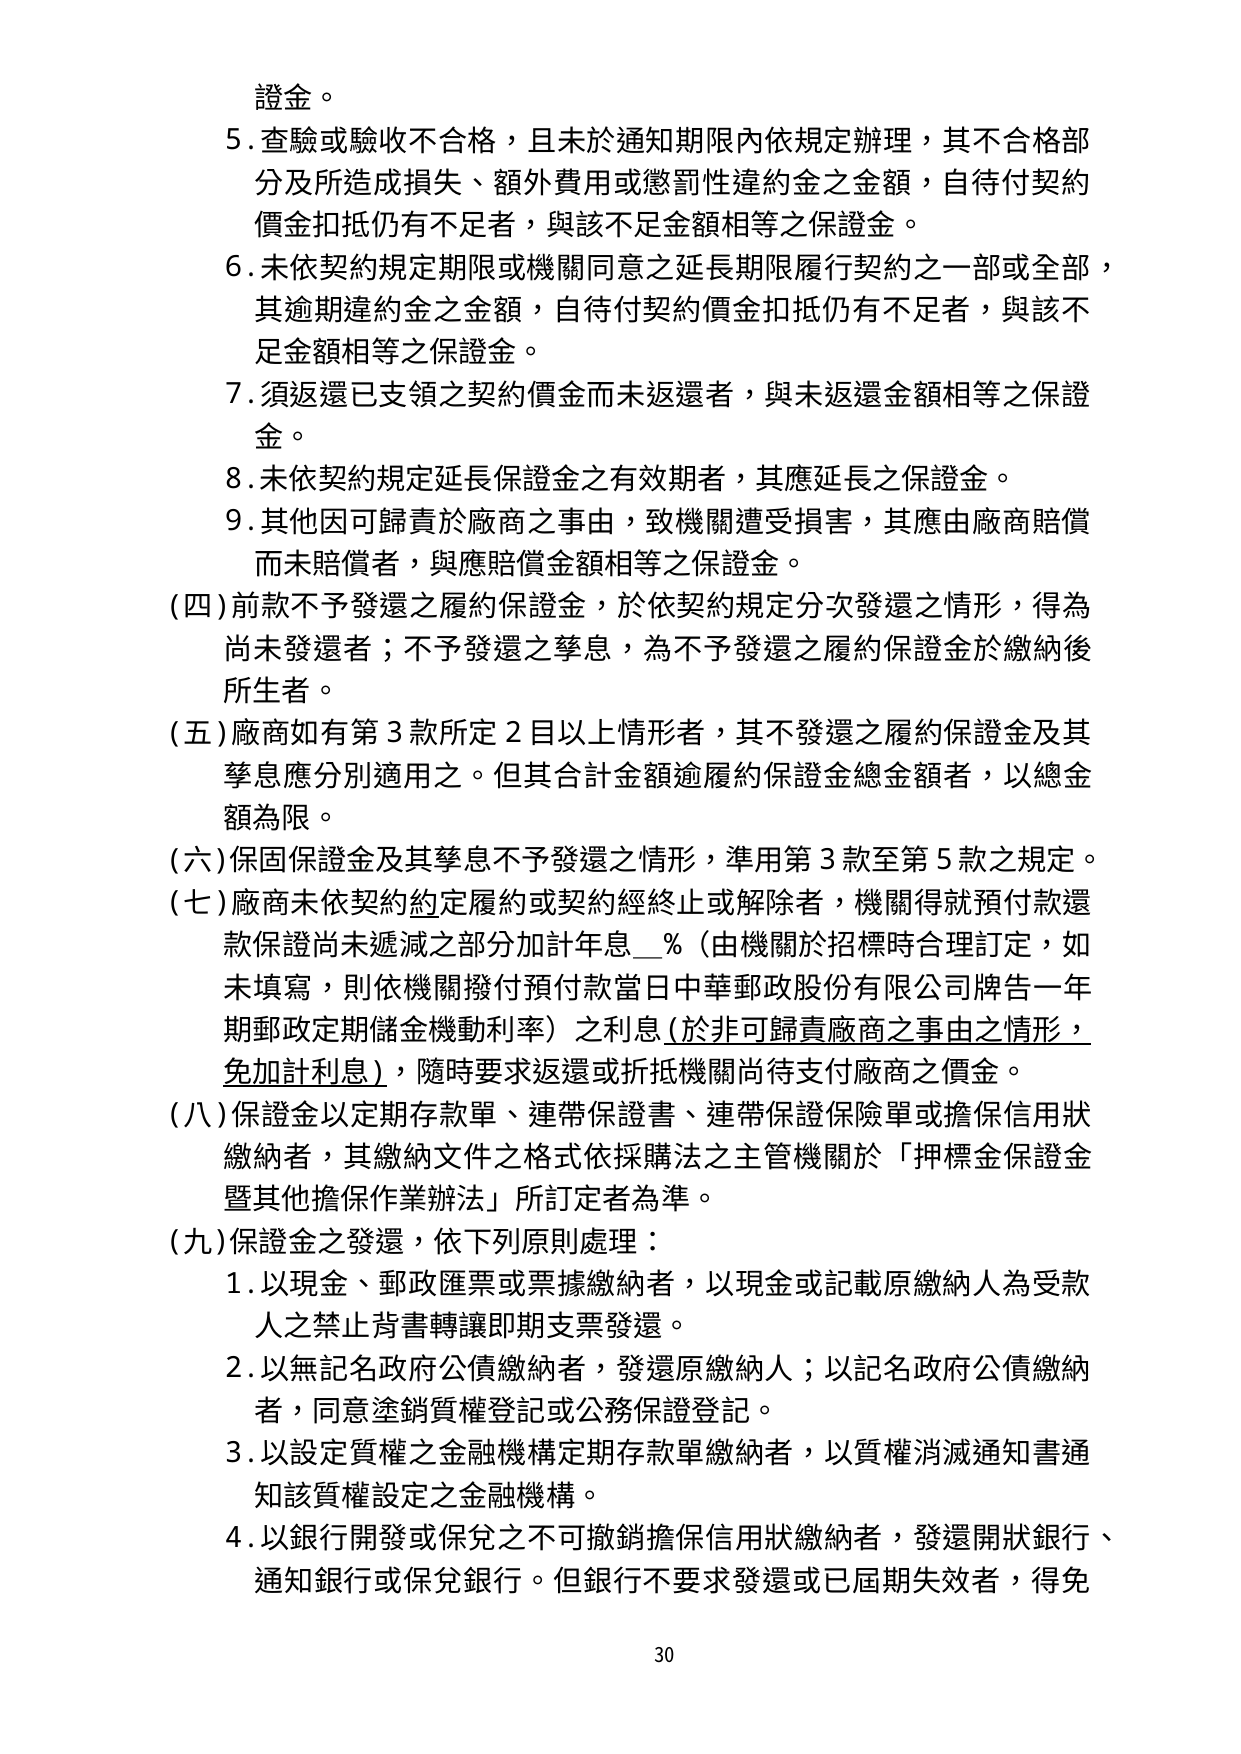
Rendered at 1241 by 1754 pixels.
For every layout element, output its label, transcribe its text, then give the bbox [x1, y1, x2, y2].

text (四)前款不予發還之履約保證金，於依契約規定分次發還之情形，得為尚未發還者；不予發還之孳息，為不予發還之履約保證金於繳納後所生者。 [165, 583, 1092, 710]
text 4.以銀行開發或保兌之不可撤銷擔保信用狀繳納者，發還開狀銀行、通知銀行或保兌銀行。但銀行不要求發還或已屆期失效者，得免發還。 [224, 1515, 1092, 1599]
text (七)廠商未依契約約定履約或契約經終止或解除者，機關得就預付款還款保證尚未遞減之部分加計年息＿%（由機關於招標時合理訂定，如未填寫，則依機關撥付預付款當日中華郵政股份有限公司牌告一年期郵政定期儲金機動利率）之利息(於非可歸責廠商之事由之情形，免加計利息)，隨時要求返還或折抵機關尚待支付廠商之價金。 [165, 879, 1092, 1091]
text 2.以無記名政府公債繳納者，發還原繳納人；以記名政府公債繳納者，同意塗銷質權登記或公務保證登記。 [224, 1345, 1092, 1430]
text (九)保證金之發還，依下列原則處理： [165, 1218, 1092, 1261]
text 3.以設定質權之金融機構定期存款單繳納者，以質權消滅通知書通知該質權設定之金融機構。 [224, 1430, 1092, 1515]
text 1.以現金、郵政匯票或票據繳納者，以現金或記載原繳納人為受款人之禁止背書轉讓即期支票發還。 [224, 1261, 1092, 1345]
text 證金。 [224, 75, 1092, 117]
text 7.須返還已支領之契約價金而未返還者，與未返還金額相等之保證金。 [224, 371, 1092, 456]
text (八)保證金以定期存款單、連帶保證書、連帶保證保險單或擔保信用狀繳納者，其繳納文件之格式依採購法之主管機關於「押標金保證金暨其他擔保作業辦法」所訂定者為準。 [165, 1091, 1092, 1218]
text 9.其他因可歸責於廠商之事由，致機關遭受損害，其應由廠商賠償而未賠償者，與應賠償金額相等之保證金。 [224, 498, 1092, 583]
text 8.未依契約規定延長保證金之有效期者，其應延長之保證金。 [224, 456, 1092, 498]
text 6.未依契約規定期限或機關同意之延長期限履行契約之一部或全部，其逾期違約金之金額，自待付契約價金扣抵仍有不足者，與該不足金額相等之保證金。 [224, 244, 1092, 371]
text 5.查驗或驗收不合格，且未於通知期限內依規定辦理，其不合格部分及所造成損失、額外費用或懲罰性違約金之金額，自待付契約價金扣抵仍有不足者，與該不足金額相等之保證金。 [224, 117, 1092, 244]
text (六)保固保證金及其孳息不予發還之情形，準用第3款至第5款之規定。 [165, 837, 1092, 879]
text (五)廠商如有第3款所定2目以上情形者，其不發還之履約保證金及其孳息應分別適用之。但其合計金額逾履約保證金總金額者，以總金額為限。 [165, 710, 1092, 837]
